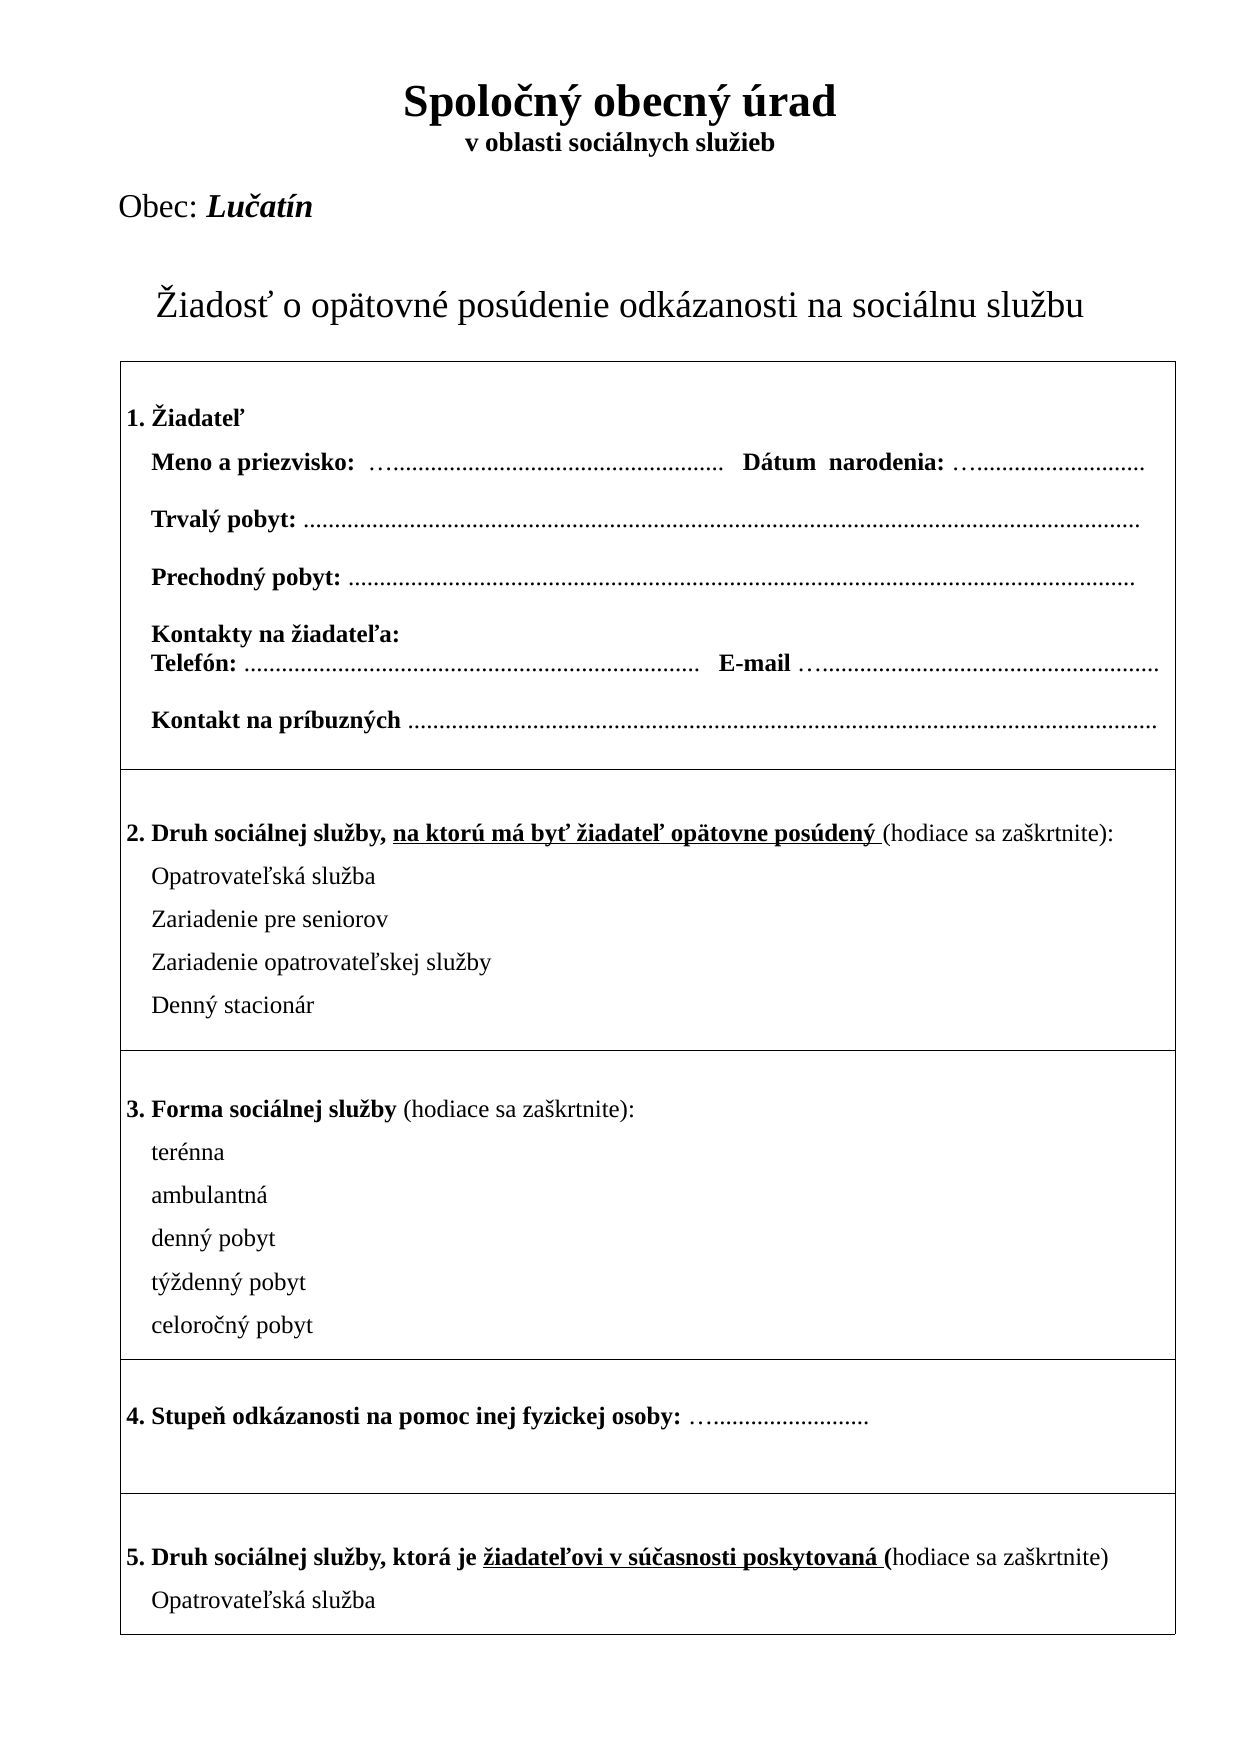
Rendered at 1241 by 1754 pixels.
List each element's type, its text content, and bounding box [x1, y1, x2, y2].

text v oblasti sociálnych služieb [118, 126, 1122, 158]
table_cell 5. Druh sociálnej služby, ktorá je žiadateľovi v súčasnosti poskytovaná (hodiace sa zaškrtnite) Opatrovateľská služba  [121, 1494, 1175, 1634]
table_cell 3. Forma sociálnej služby (hodiace sa zaškrtnite): terénna  ambulantná  denný pobyt  týždenný pobyt  celoročný pobyt  [121, 1051, 1175, 1358]
text Spoločný obecný úrad [118, 74, 1122, 126]
table_cell 4. Stupeň odkázanosti na pomoc inej fyzickej osoby: …......................... [121, 1360, 1175, 1493]
table_cell 2. Druh sociálnej služby, na ktorú má byť žiadateľ opätovne posúdený (hodiace sa zaškrtnite): Opatrovateľská služba  Zariadenie pre seniorov  Zariadenie opatrovateľskej služby  Denný stacionár  [121, 770, 1175, 1050]
table_header 1. Žiadateľ Meno a priezvisko: …..................................................... Dátum narodenia: …........................... Trvalý pobyt: ...................................................................................................................................... Prechodný pobyt: .............................................................................................................................. Kontakty na žiadateľa: Telefón: ......................................................................... E-mail …...................................................... Kontakt na príbuzných ........................................................................................................................ [121, 362, 1175, 769]
text Žiadosť o opätovné posúdenie odkázanosti na sociálnu službu [118, 282, 1122, 325]
text Obec: Lučatín [118, 186, 1122, 225]
